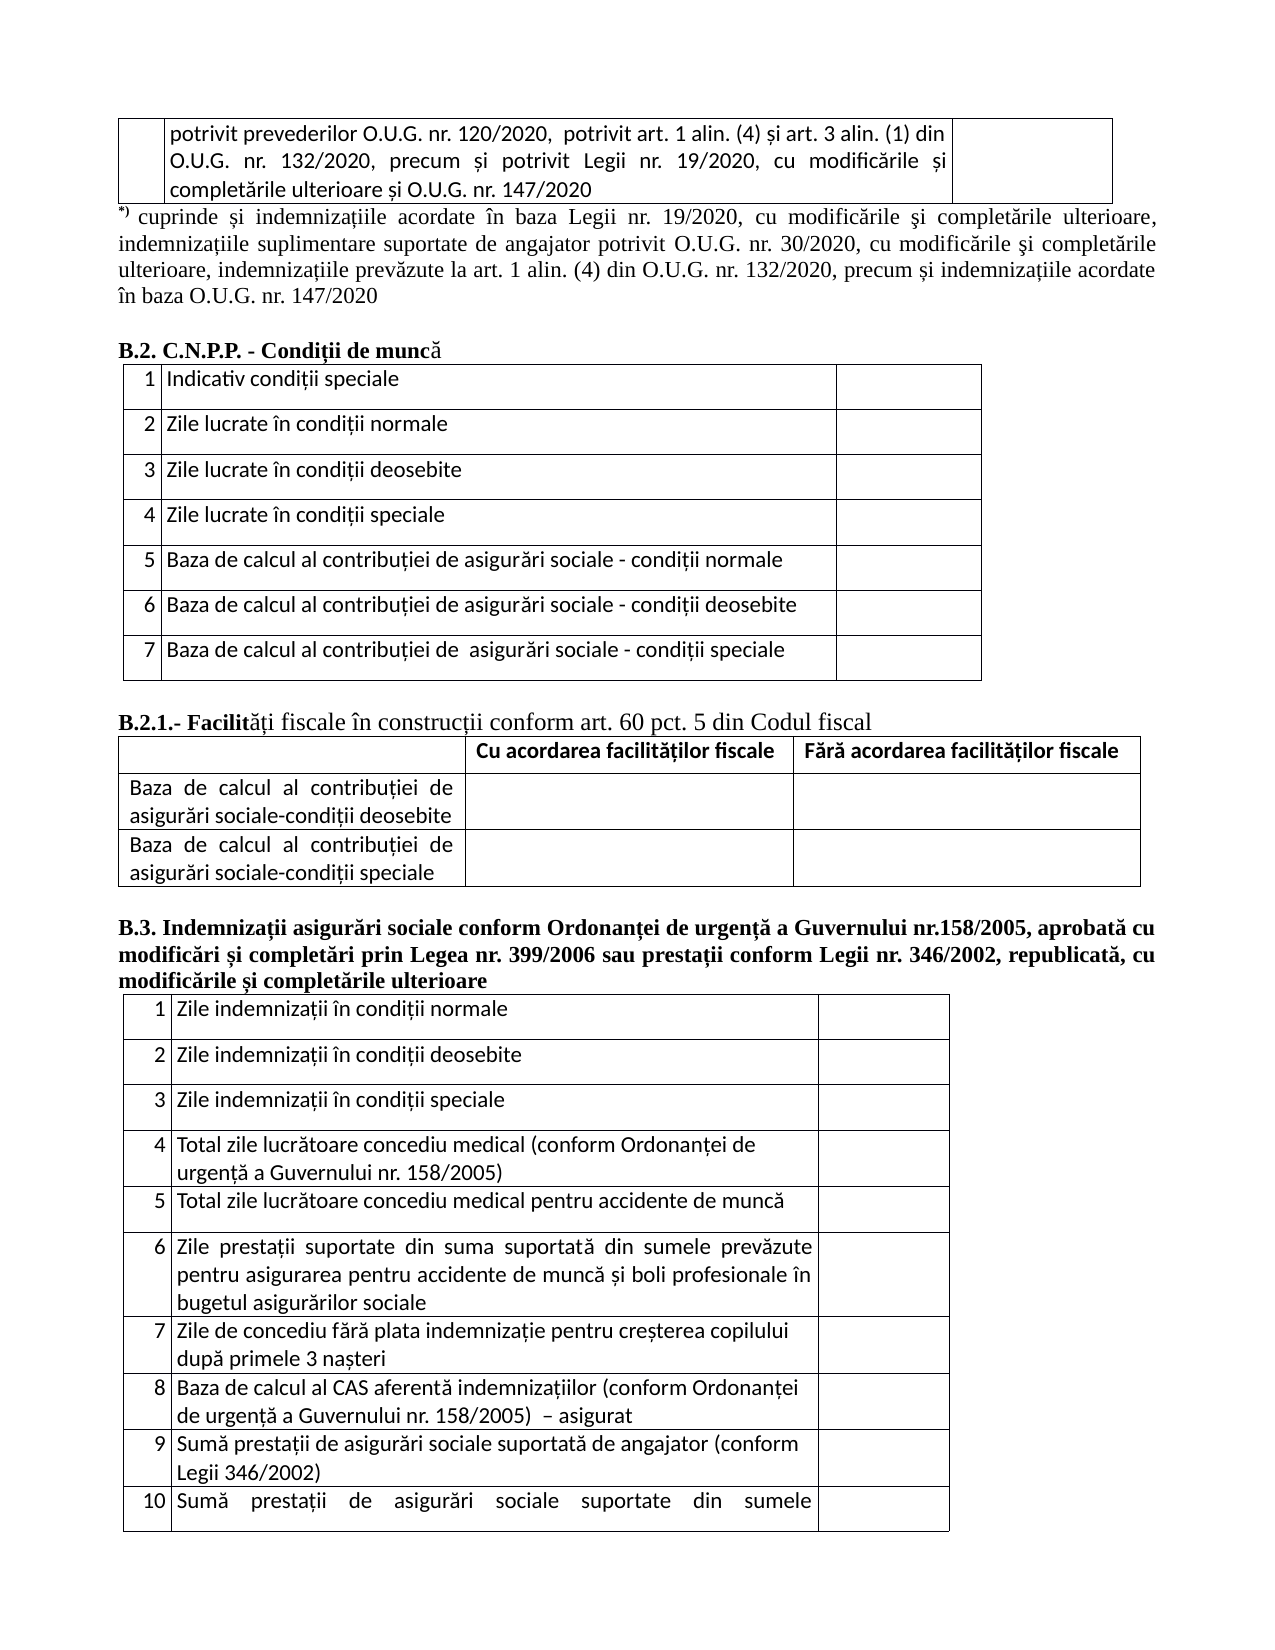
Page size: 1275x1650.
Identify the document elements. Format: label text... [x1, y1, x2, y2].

table_cell [837, 455, 981, 499]
table_cell [466, 774, 793, 829]
table_cell [794, 774, 1140, 829]
text *) cuprinde și indemnizațiile acordate în baza Legii nr. 19/2020, cu modificările şi completările ulterioare, indemnizațiile suplimentare suportate de angajator potrivit O.U.G. nr. 30/2020, cu modificările şi completările ulterioare, indemnizațiile prevăzute la art. 1 alin. (4) din O.U.G. nr. 132/2020, precum și indemnizațiile acordate în baza O.U.G. nr. 147/2020 [118, 203, 1157, 309]
table_cell [819, 1085, 949, 1129]
table_header Zile indemnizații în condiții normale [172, 995, 818, 1039]
table_cell Baza de calcul al contribuției de asigurări sociale - condiții deosebite [162, 591, 836, 635]
table_cell Total zile lucrătoare concediu medical (conform Ordonanţei de urgenţă a Guvernului nr. 158/2005) [172, 1131, 818, 1186]
table_cell [953, 119, 1112, 203]
table_header [837, 365, 981, 409]
table_cell 8 [124, 1374, 171, 1429]
table_cell [819, 1040, 949, 1084]
table_cell Zile lucrate în condiții normale [162, 410, 836, 454]
table_cell [837, 636, 981, 680]
table_header 1 [124, 995, 171, 1039]
table_cell Zile lucrate în condiții deosebite [162, 455, 836, 499]
table_cell [819, 1487, 949, 1531]
text B.2.1.- Facilități fiscale în construcții conform art. 60 pct. 5 din Codul fiscal [118, 707, 1157, 736]
table_cell 2 [124, 1040, 171, 1084]
table_cell Baza de calcul al contribuției de asigurări sociale - condiții speciale [162, 636, 836, 680]
text B.2. C.N.P.P. - Condiții de muncă [118, 335, 1157, 364]
table_cell 9 [124, 1430, 171, 1486]
table_cell 2 [124, 410, 161, 454]
table_cell 7 [124, 1317, 171, 1372]
text B.3. Indemnizații asigurări sociale conform Ordonanței de urgență a Guvernului nr.158/2005, aprobată cu modificări și completări prin Legea nr. 399/2006 sau prestații conform Legii nr. 346/2002, republicată, cu modificările și completările ulterioare [118, 913, 1157, 994]
table_cell [819, 1430, 949, 1486]
table_header Cu acordarea facilităților fiscale [466, 737, 793, 772]
table_cell Zile prestații suportate din suma suportată din sumele prevăzute pentru asigurarea pentru accidente de muncă și boli profesionale în bugetul asigurărilor sociale [172, 1233, 818, 1316]
table_header [119, 737, 465, 772]
table_cell [119, 119, 164, 203]
table_cell Zile de concediu fără plata indemnizație pentru creșterea copilului după primele 3 nașteri [172, 1317, 818, 1372]
table_cell Baza de calcul al contribuției de asigurări sociale-condiții deosebite [119, 774, 465, 829]
table_header 1 [124, 365, 161, 409]
table_cell Total zile lucrătoare concediu medical pentru accidente de muncă [172, 1187, 818, 1231]
table_header Fără acordarea facilităților fiscale [794, 737, 1140, 772]
table_cell 4 [124, 500, 161, 544]
table_cell potrivit prevederilor O.U.G. nr. 120/2020, potrivit art. 1 alin. (4) și art. 3 alin. (1) din O.U.G. nr. 132/2020, precum și potrivit Legii nr. 19/2020, cu modificările și completările ulterioare și O.U.G. nr. 147/2020 [165, 119, 952, 203]
table_cell [837, 591, 981, 635]
table_cell [819, 1131, 949, 1186]
table_cell Baza de calcul al CAS aferentă indemnizațiilor (conform Ordonanţei de urgenţă a Guvernului nr. 158/2005) – asigurat [172, 1374, 818, 1429]
table_cell Sumă prestații de asigurări sociale suportate din sumele [172, 1487, 818, 1531]
table_cell 3 [124, 455, 161, 499]
table_cell 4 [124, 1131, 171, 1186]
table_cell Zile indemnizații în condiții speciale [172, 1085, 818, 1129]
table_cell Zile lucrate în condiții speciale [162, 500, 836, 544]
table_header Indicativ condiții speciale [162, 365, 836, 409]
table_cell [837, 546, 981, 590]
table_cell Baza de calcul al contribuției de asigurări sociale - condiții normale [162, 546, 836, 590]
table_cell [819, 1233, 949, 1316]
table_cell 5 [124, 1187, 171, 1231]
table_cell [466, 830, 793, 886]
table_cell Zile indemnizații în condiții deosebite [172, 1040, 818, 1084]
table_cell 6 [124, 591, 161, 635]
table_cell [819, 1317, 949, 1372]
table_cell Sumă prestații de asigurări sociale suportată de angajator (conform Legii 346/2002) [172, 1430, 818, 1486]
table_cell [794, 830, 1140, 886]
table_cell Baza de calcul al contribuției de asigurări sociale-condiții speciale [119, 830, 465, 886]
table_cell 6 [124, 1233, 171, 1316]
table_cell [837, 500, 981, 544]
table_cell [819, 1374, 949, 1429]
table_header [819, 995, 949, 1039]
table_cell 3 [124, 1085, 171, 1129]
table_cell 7 [124, 636, 161, 680]
table_cell [837, 410, 981, 454]
table_cell 5 [124, 546, 161, 590]
table_cell 10 [124, 1487, 171, 1531]
table_cell [819, 1187, 949, 1231]
